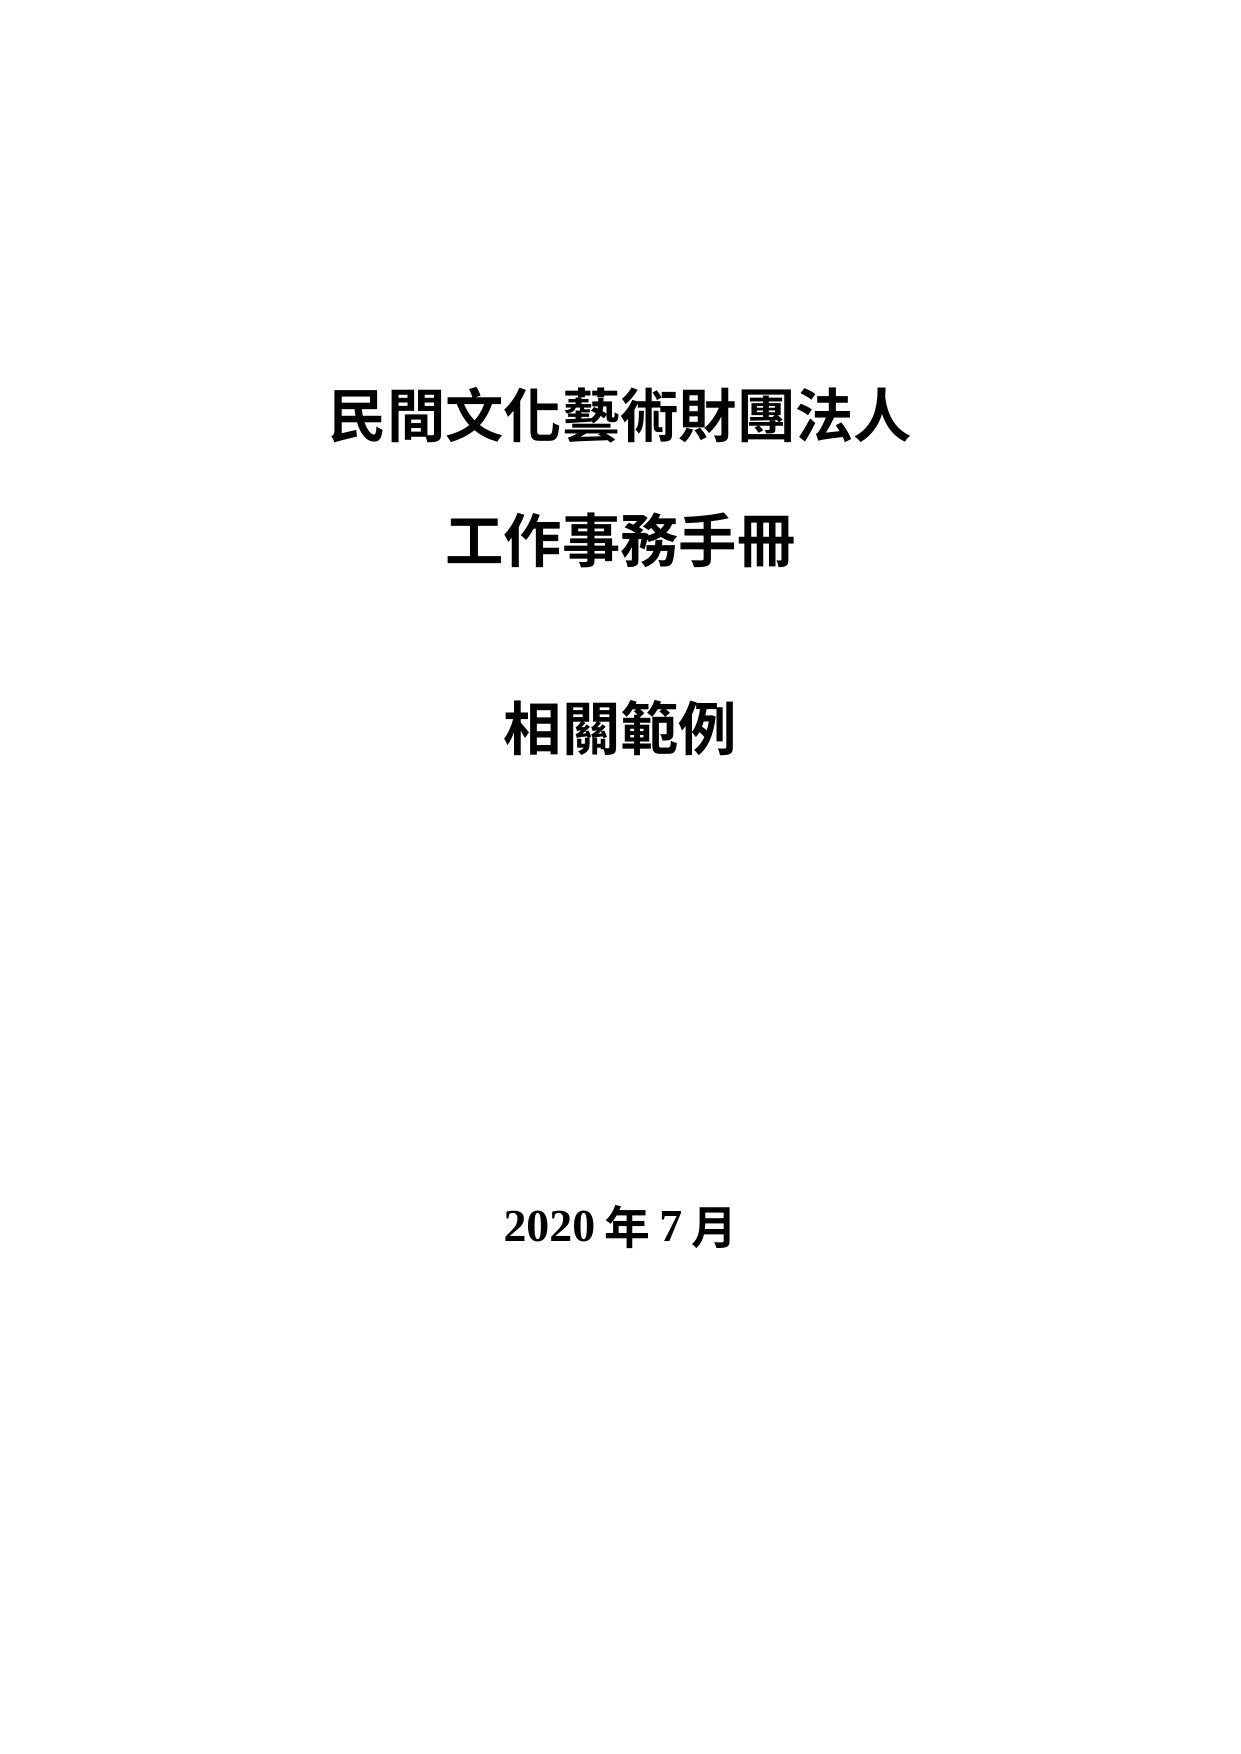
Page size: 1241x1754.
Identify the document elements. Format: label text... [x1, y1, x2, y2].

text 民間文化藝術財團法人 [187, 339, 1053, 464]
text 2020年7月 [187, 1152, 1053, 1277]
text 工作事務手冊 [187, 464, 1053, 589]
text 相關範例 [187, 652, 1053, 777]
